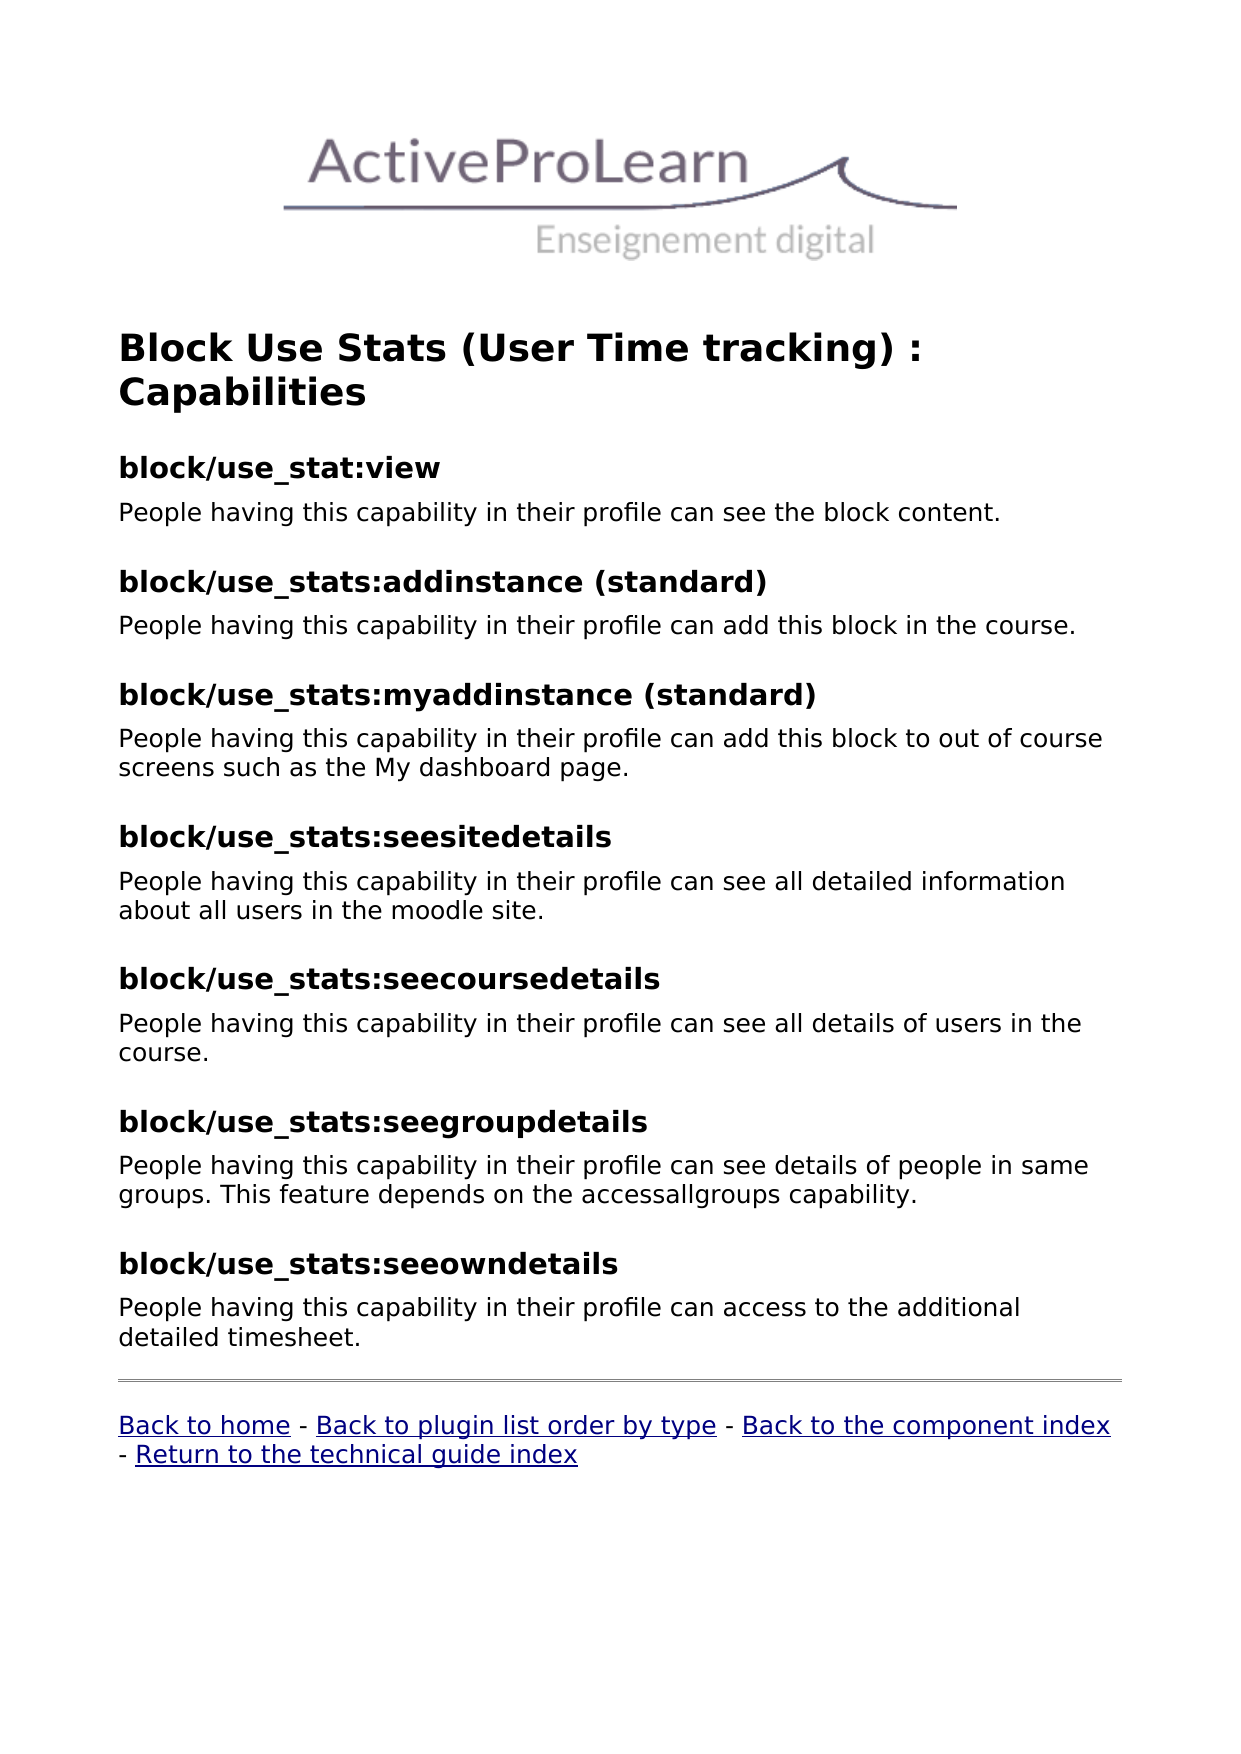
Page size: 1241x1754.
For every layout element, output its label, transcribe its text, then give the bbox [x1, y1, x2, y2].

text People having this capability in their profile can see the block content. [118, 498, 1122, 527]
text People having this capability in their profile can add this block in the course. [118, 611, 1122, 641]
subtitle block/use_stats:seeowndetails [118, 1247, 1122, 1281]
subtitle block/use_stats:myaddinstance (standard) [118, 678, 1122, 712]
text People having this capability in their profile can see details of people in same groups. This feature depends on the accessallgroups capability. [118, 1151, 1122, 1210]
text People having this capability in their profile can add this block to out of course screens such as the My dashboard page. [118, 724, 1122, 783]
text People having this capability in their profile can access to the additional detailed timesheet. [118, 1294, 1122, 1352]
subtitle Block Use Stats (User Time tracking) : Capabilities [118, 327, 1122, 414]
subtitle block/use_stats:seesitedetails [118, 820, 1122, 854]
subtitle block/use_stats:seegroupdetails [118, 1105, 1122, 1139]
subtitle block/use_stats:addinstance (standard) [118, 565, 1122, 599]
subtitle block/use_stats:seecoursedetails [118, 963, 1122, 997]
text People having this capability in their profile can see all detailed information about all users in the moodle site. [118, 867, 1122, 925]
text Back to home - Back to plugin list order by type - Back to the component index - Return to the technical guide index [118, 1411, 1122, 1469]
picture [283, 118, 957, 261]
text People having this capability in their profile can see all details of users in the course. [118, 1009, 1122, 1067]
subtitle block/use_stat:view [118, 452, 1122, 486]
